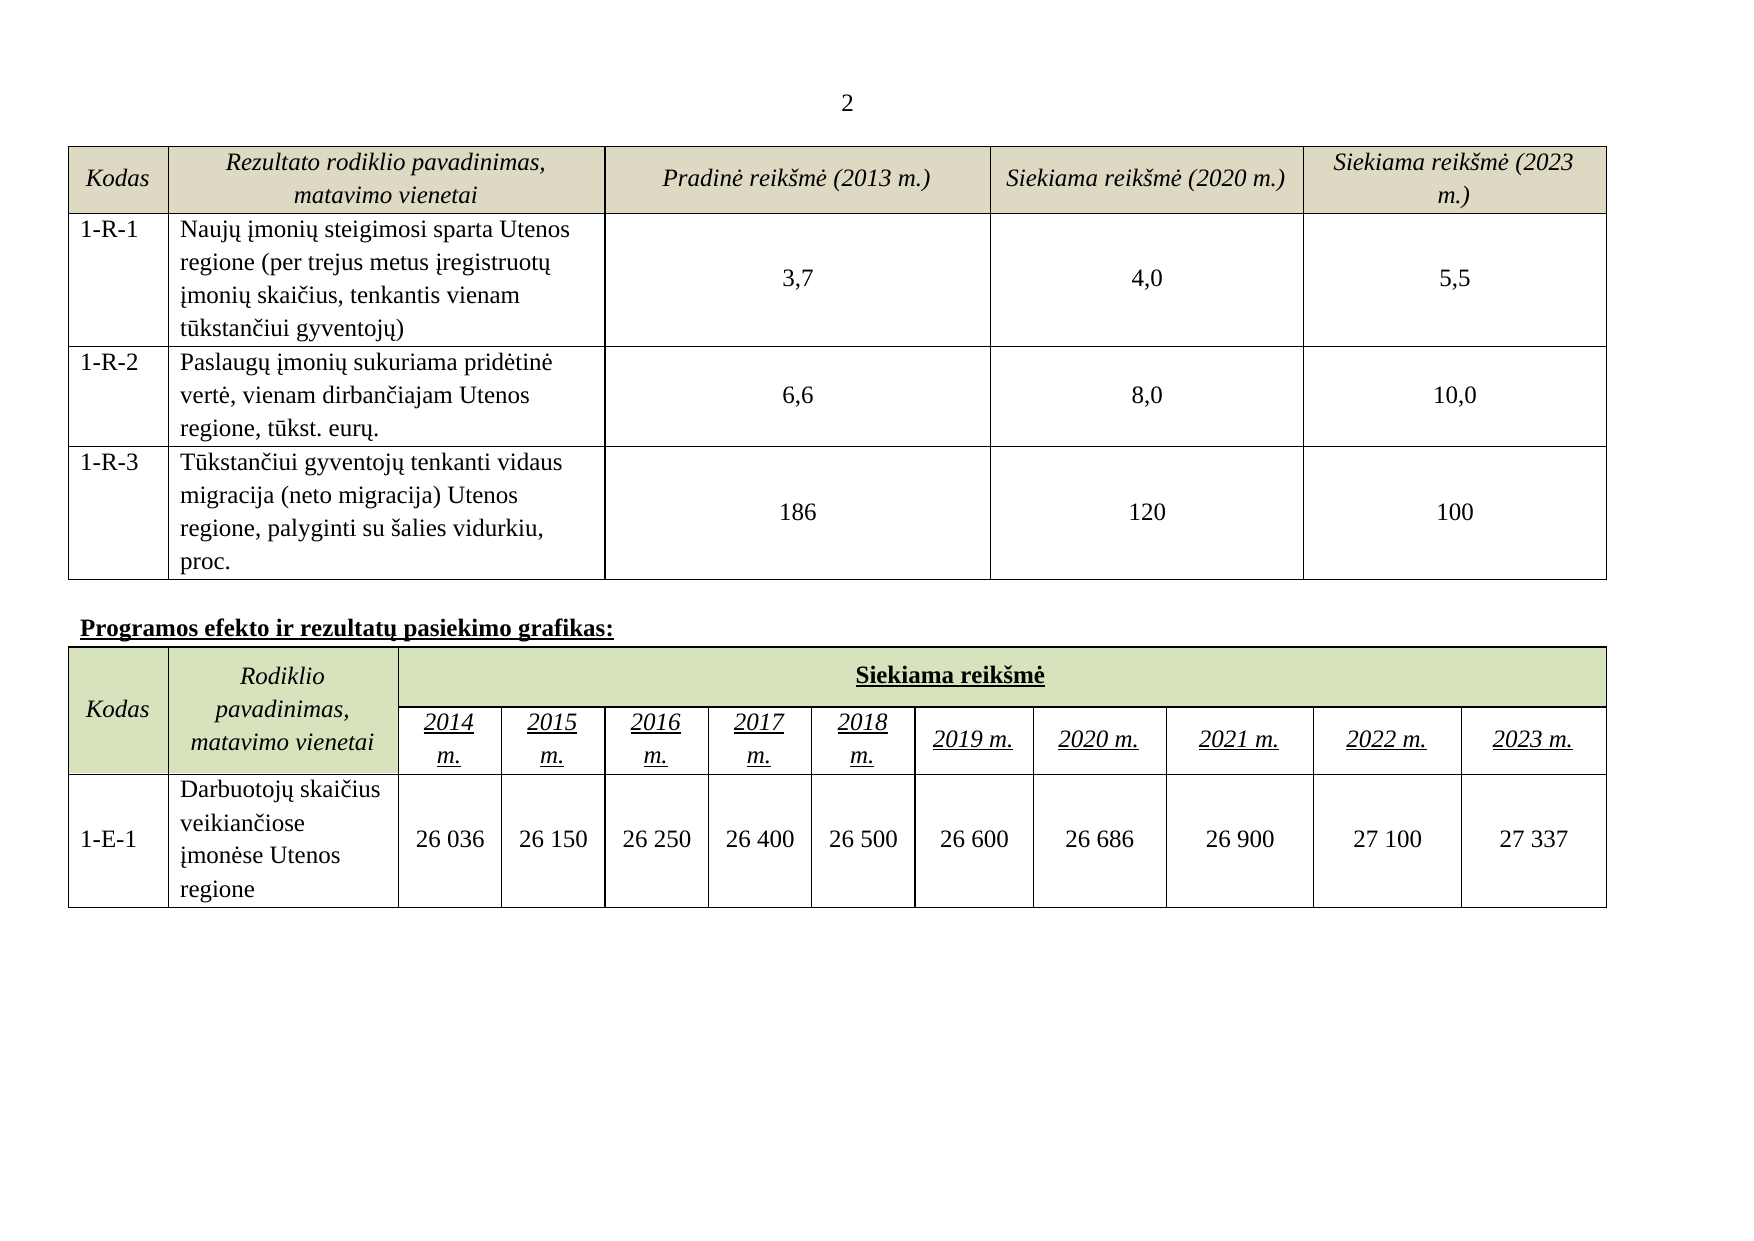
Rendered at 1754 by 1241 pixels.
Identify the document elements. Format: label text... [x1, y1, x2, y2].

table_cell 26 250 [606, 775, 708, 907]
table_cell 1-E-1 [69, 775, 168, 907]
table_cell [1401, 580, 1495, 646]
table_cell 2017 m. [709, 708, 811, 773]
table_cell 2023 m. [1462, 708, 1606, 773]
table_cell 26 600 [916, 775, 1033, 907]
table_cell 2022 m. [1314, 708, 1461, 773]
table_cell 120 [991, 447, 1303, 579]
table_cell 2019 m. [916, 708, 1033, 773]
table_cell Siekiama reikšmė (2020 m.) [991, 147, 1303, 213]
table_cell [1303, 580, 1401, 646]
table_cell Darbuotojų skaičius veikiančiose įmonėse Utenos regione [169, 775, 398, 907]
table_cell 1-R-3 [69, 447, 168, 579]
table_cell [1495, 580, 1606, 646]
table_cell 2014 m. [399, 708, 501, 773]
table_cell 100 [1304, 447, 1606, 579]
table_cell Kodas [69, 648, 168, 773]
table_cell [1607, 213, 1641, 346]
table_cell 1-R-1 [69, 214, 168, 346]
table_cell 10,0 [1304, 347, 1606, 446]
table_cell Rezultato rodiklio pavadinimas, matavimo vienetai [169, 147, 604, 213]
table_cell [1607, 774, 1641, 907]
table_cell 5,5 [1304, 214, 1606, 346]
table_cell 26 036 [399, 775, 501, 907]
table_cell 26 500 [812, 775, 914, 907]
table_cell 1-R-2 [69, 347, 168, 446]
table_cell 2018 m. [812, 708, 914, 773]
table_cell Kodas [69, 147, 168, 213]
table_cell Rodiklio pavadinimas, matavimo vienetai [169, 648, 398, 773]
table_cell [1607, 146, 1641, 213]
table_cell 26 686 [1034, 775, 1166, 907]
table_cell [1607, 646, 1641, 706]
table_cell [1607, 346, 1641, 446]
table_cell Tūkstančiui gyventojų tenkanti vidaus migracija (neto migracija) Utenos regione, palyginti su šalies vidurkiu, proc. [169, 447, 604, 579]
table_cell Programos efekto ir rezultatų pasiekimo grafikas: [69, 580, 991, 646]
table_cell Paslaugų įmonių sukuriama pridėtinė vertė, vienam dirbančiajam Utenos regione, tūkst. eurų. [169, 347, 604, 446]
table_cell [991, 580, 1033, 646]
table_cell 6,6 [606, 347, 990, 446]
table_cell 186 [606, 447, 990, 579]
table_cell 26 900 [1167, 775, 1313, 907]
table_cell 8,0 [991, 347, 1303, 446]
table_cell [1606, 579, 1641, 646]
table_cell 4,0 [991, 214, 1303, 346]
table_cell Siekiama reikšmė [399, 648, 1606, 706]
table_cell 27 337 [1462, 775, 1606, 907]
table_cell Naujų įmonių steigimosi sparta Utenos regione (per trejus metus įregistruotų įmonių skaičius, tenkantis vienam tūkstančiui gyventojų) [169, 214, 604, 346]
table_cell 2020 m. [1034, 708, 1166, 773]
table_cell [1607, 706, 1641, 773]
table_cell [1166, 580, 1303, 646]
table_cell 27 100 [1314, 775, 1461, 907]
table_cell Pradinė reikšmė (2013 m.) [606, 147, 990, 213]
table_cell 2016 m. [606, 708, 708, 773]
table_cell Siekiama reikšmė (2023 m.) [1304, 147, 1606, 213]
table_cell [1033, 580, 1166, 646]
table_cell [1607, 446, 1641, 579]
table_cell 3,7 [606, 214, 990, 346]
table_cell 2015 m. [502, 708, 604, 773]
table_cell 26 400 [709, 775, 811, 907]
table_cell 2021 m. [1167, 708, 1313, 773]
table_cell 26 150 [502, 775, 604, 907]
